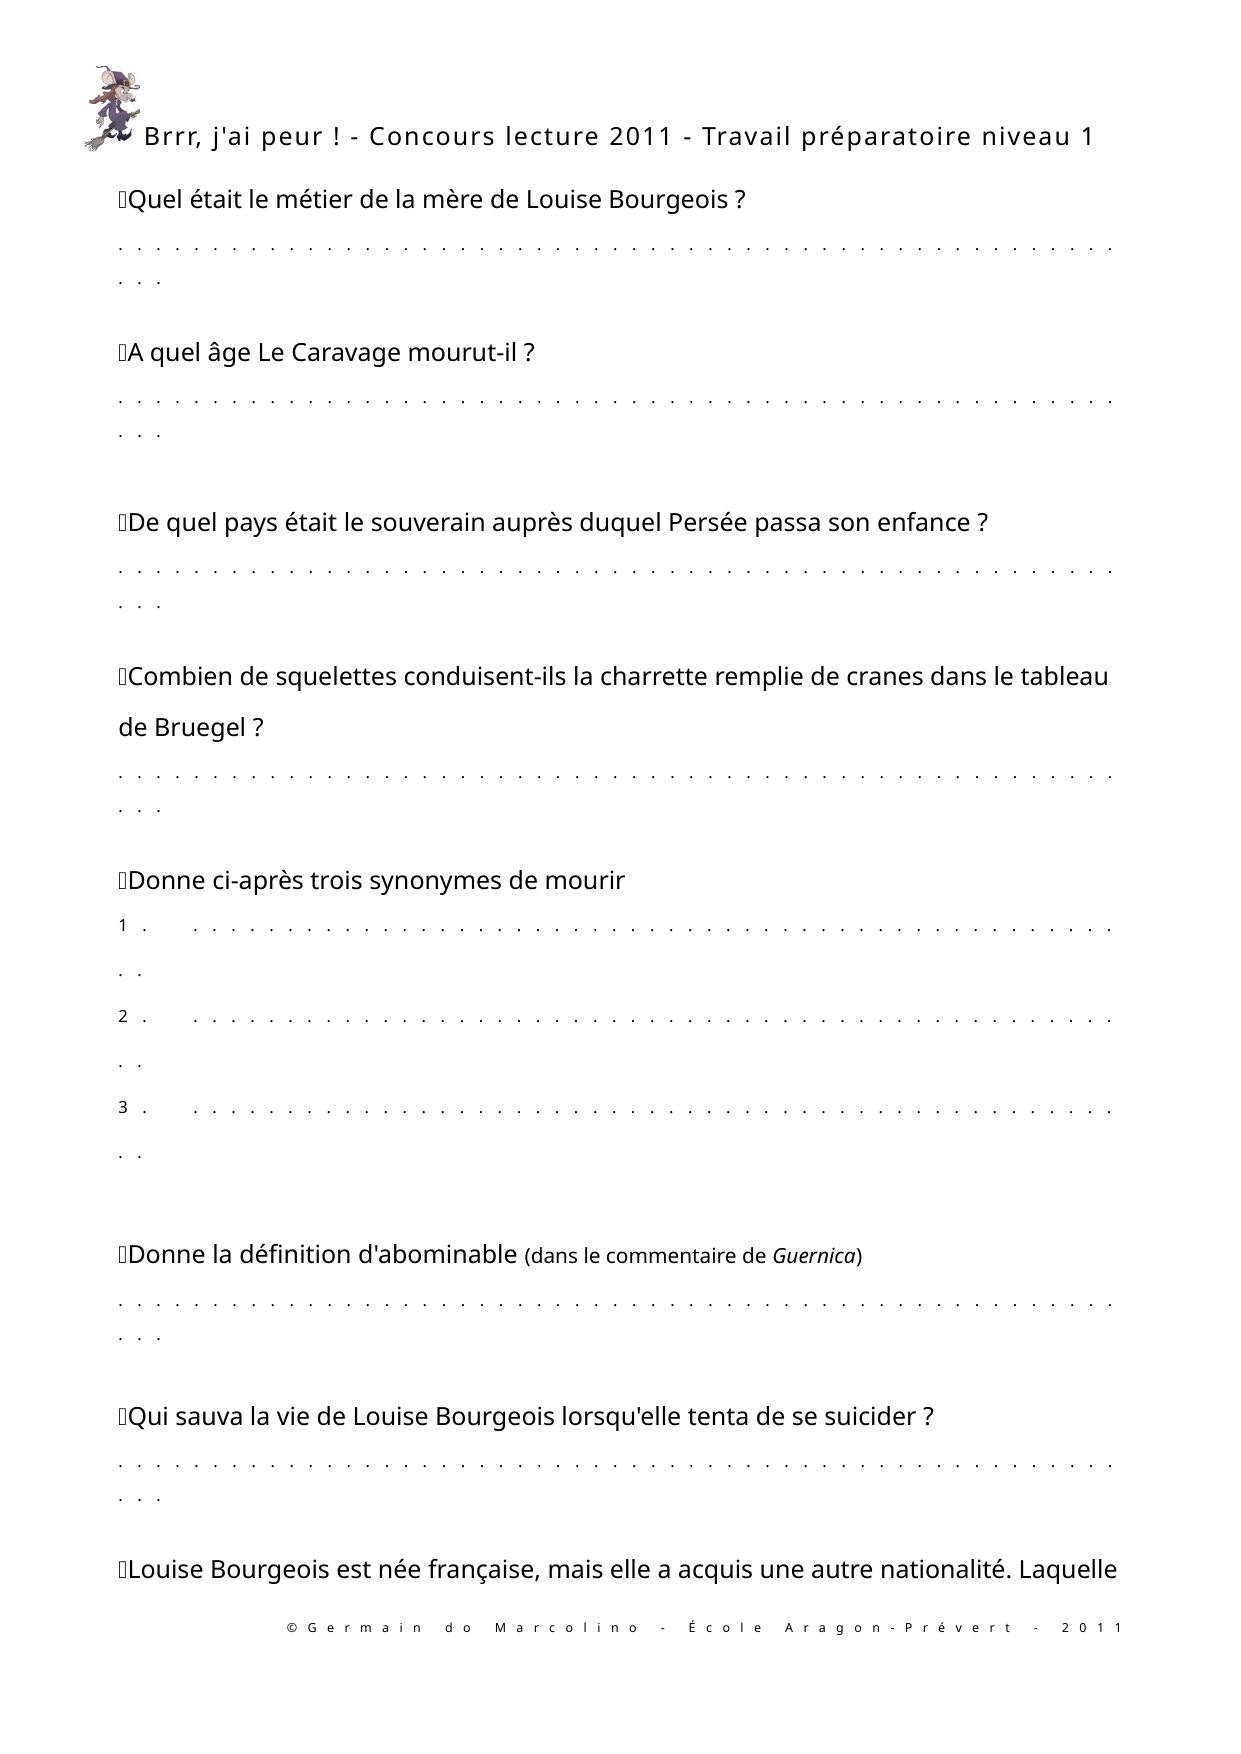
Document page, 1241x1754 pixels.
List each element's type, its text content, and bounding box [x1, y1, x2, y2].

text Donne la définition d'abominable (dans le commentaire de Guernica) [118, 1237, 1122, 1271]
text ........................................................ [118, 760, 1122, 817]
text De quel pays était le souverain auprès duquel Persée passa son enfance ? [118, 505, 1122, 539]
text ........................................................ [118, 386, 1122, 443]
picture [83, 66, 141, 152]
text Louise Bourgeois est née française, mais elle a acquis une autre nationalité. Laquelle [118, 1552, 1122, 1586]
text ........................................................ [118, 556, 1122, 613]
text ........................................................ [118, 1288, 1122, 1345]
text A quel âge Le Caravage mourut-il ? [118, 335, 1122, 369]
list ................................................... [118, 1004, 1122, 1073]
text Combien de squelettes conduisent-ils la charrette remplie de cranes dans le tableau de Bruegel ? [118, 658, 1122, 743]
text Donne ci-après trois synonymes de mourir [118, 863, 1122, 897]
text Qui sauva la vie de Louise Bourgeois lorsqu'elle tenta de se suicider ? [118, 1399, 1122, 1433]
list ................................................... [118, 914, 1122, 982]
text ........................................................ [118, 1450, 1122, 1507]
text Quel était le métier de la mère de Louise Bourgeois ? [118, 182, 1122, 216]
list ................................................... [118, 1095, 1122, 1163]
text ........................................................ [118, 233, 1122, 289]
